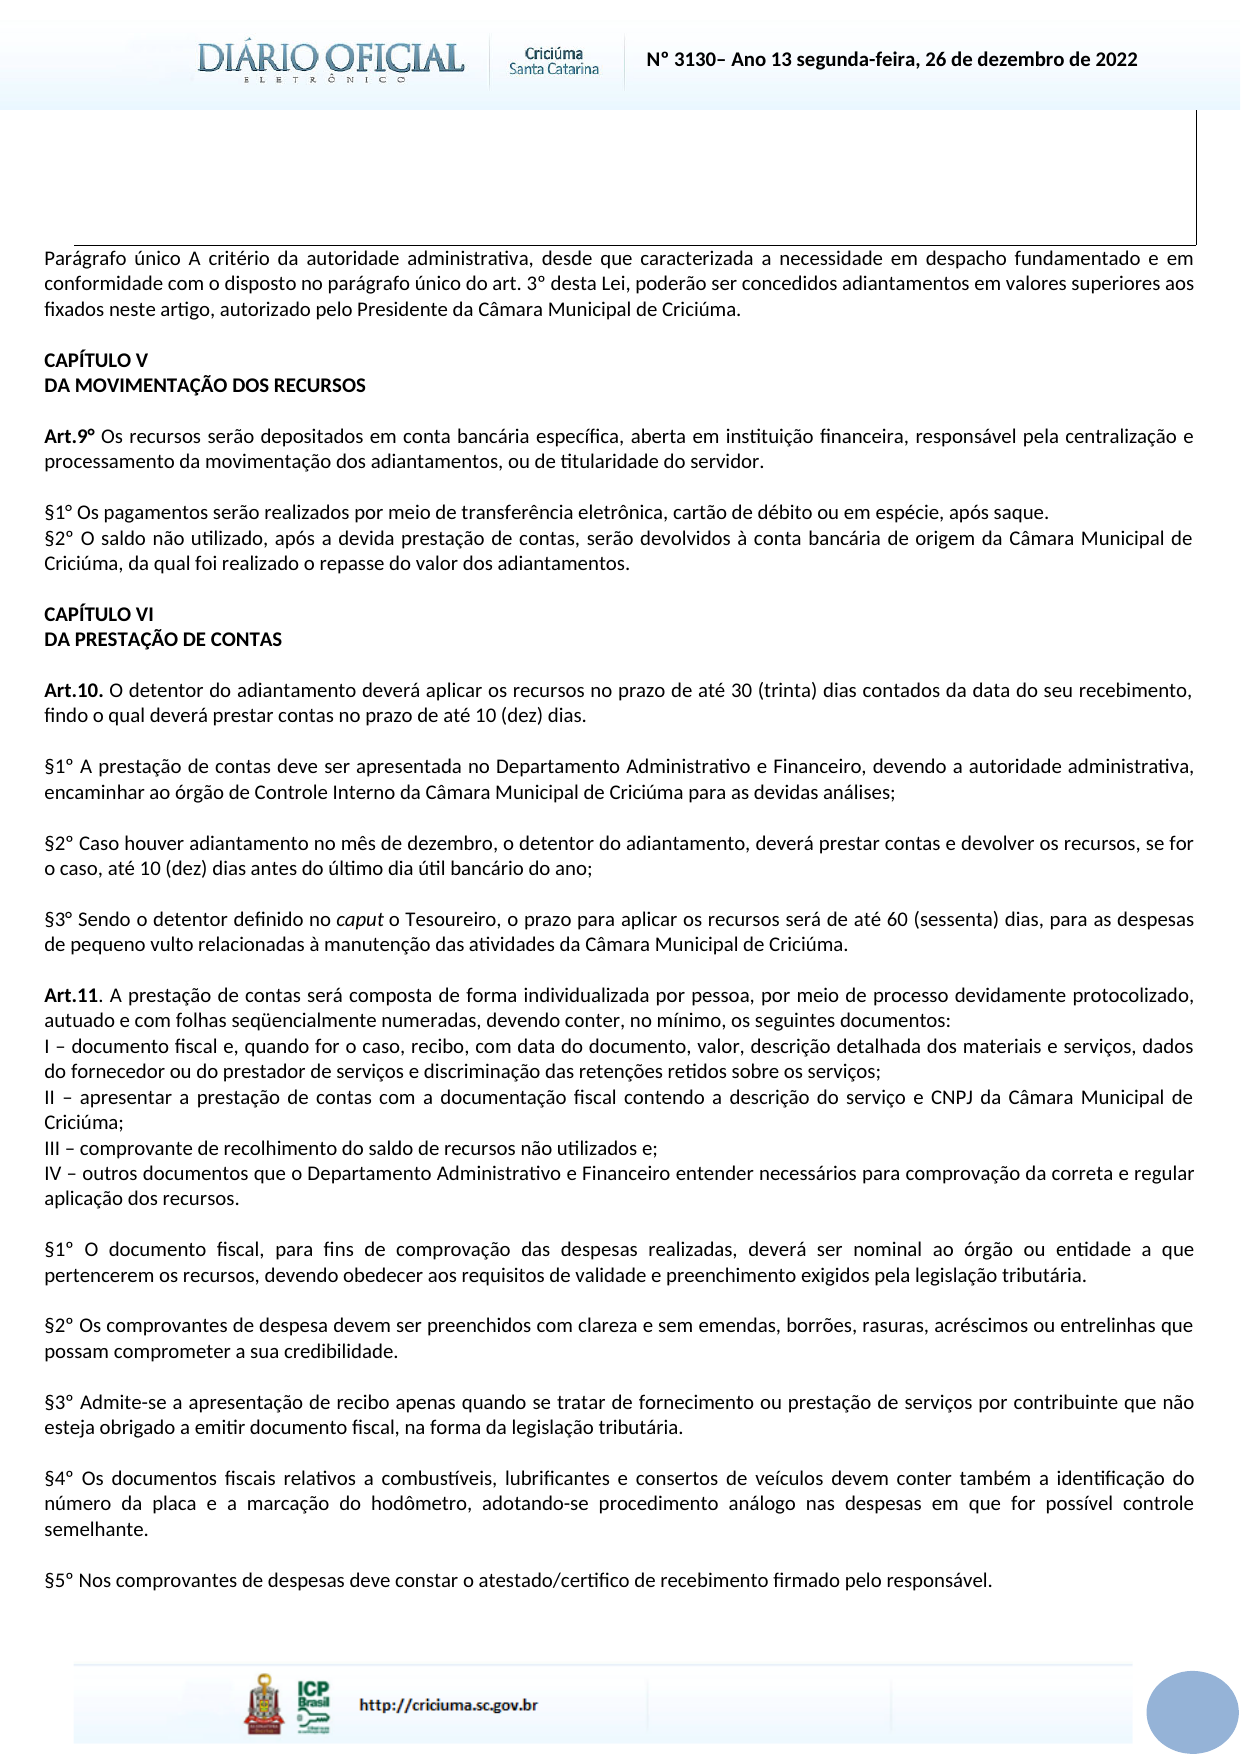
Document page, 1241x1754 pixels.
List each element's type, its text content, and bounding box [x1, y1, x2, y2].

text §2º Caso houver adiantamento no mês de dezembro, o detentor do adiantamento, deverá prestar contas e devolver os recursos, se for o caso, até 10 (dez) dias antes do último dia útil bancário do ano; [44, 830, 1196, 881]
text Art.9° Os recursos serão depositados em conta bancária específica, aberta em instituição financeira, responsável pela centralização e processamento da movimentação dos adiantamentos, ou de titularidade do servidor. [44, 423, 1196, 474]
text §2º O saldo não utilizado, após a devida prestação de contas, serão devolvidos à conta bancária de origem da Câmara Municipal de Criciúma, da qual foi realizado o repasse do valor dos adiantamentos. [44, 525, 1196, 576]
text III – comprovante de recolhimento do saldo de recursos não utilizados e; [44, 1135, 1196, 1160]
text CAPÍTULO V DA MOVIMENTAÇÃO DOS RECURSOS [44, 347, 1196, 398]
text I – documento fiscal e, quando for o caso, recibo, com data do documento, valor, descrição detalhada dos materiais e serviços, dados do fornecedor ou do prestador de serviços e discriminação das retenções retidos sobre os serviços; [44, 1033, 1196, 1084]
text Art.10. O detentor do adiantamento deverá aplicar os recursos no prazo de até 30 (trinta) dias contados da data do seu recebimento, findo o qual deverá prestar contas no prazo de até 10 (dez) dias. [44, 677, 1196, 728]
text §3° Sendo o detentor definido no caput o Tesoureiro, o prazo para aplicar os recursos será de até 60 (sessenta) dias, para as despesas de pequeno vulto relacionadas à manutenção das atividades da Câmara Municipal de Criciúma. [44, 906, 1196, 957]
text §1º A prestação de contas deve ser apresentada no Departamento Administrativo e Financeiro, devendo a autoridade administrativa, encaminhar ao órgão de Controle Interno da Câmara Municipal de Criciúma para as devidas análises; [44, 753, 1196, 804]
text II – apresentar a prestação de contas com a documentação fiscal contendo a descrição do serviço e CNPJ da Câmara Municipal de Criciúma; [44, 1084, 1196, 1135]
text §1° Os pagamentos serão realizados por meio de transferência eletrônica, cartão de débito ou em espécie, após saque. [44, 499, 1196, 525]
text §3º Admite-se a apresentação de recibo apenas quando se tratar de fornecimento ou prestação de serviços por contribuinte que não esteja obrigado a emitir documento fiscal, na forma da legislação tributária. [44, 1389, 1196, 1440]
text §1º O documento fiscal, para fins de comprovação das despesas realizadas, deverá ser nominal ao órgão ou entidade a que pertencerem os recursos, devendo obedecer aos requisitos de validade e preenchimento exigidos pela legislação tributária. [44, 1236, 1196, 1287]
text Art.11. A prestação de contas será composta de forma individualizada por pessoa, por meio de processo devidamente protocolizado, autuado e com folhas seqüencialmente numeradas, devendo conter, no mínimo, os seguintes documentos: [44, 982, 1196, 1033]
text §4º Os documentos fiscais relativos a combustíveis, lubrificantes e consertos de veículos devem conter também a identificação do número da placa e a marcação do hodômetro, adotando-se procedimento análogo nas despesas em que for possível controle semelhante. [44, 1465, 1196, 1541]
text Parágrafo único A critério da autoridade administrativa, desde que caracterizada a necessidade em despacho fundamentado e em conformidade com o disposto no parágrafo único do art. 3º desta Lei, poderão ser concedidos adiantamentos em valores superiores aos fixados neste artigo, autorizado pelo Presidente da Câmara Municipal de Criciúma. [44, 245, 1196, 321]
text CAPÍTULO VI DA PRESTAÇÃO DE CONTAS [44, 601, 1196, 652]
text IV – outros documentos que o Departamento Administrativo e Financeiro entender necessários para comprovação da correta e regular aplicação dos recursos. [44, 1160, 1196, 1211]
text §2º Os comprovantes de despesa devem ser preenchidos com clareza e sem emendas, borrões, rasuras, acréscimos ou entrelinhas que possam comprometer a sua credibilidade. [44, 1313, 1196, 1363]
text §5º Nos comprovantes de despesas deve constar o atestado/certifico de recebimento firmado pelo responsável. [44, 1567, 1196, 1592]
